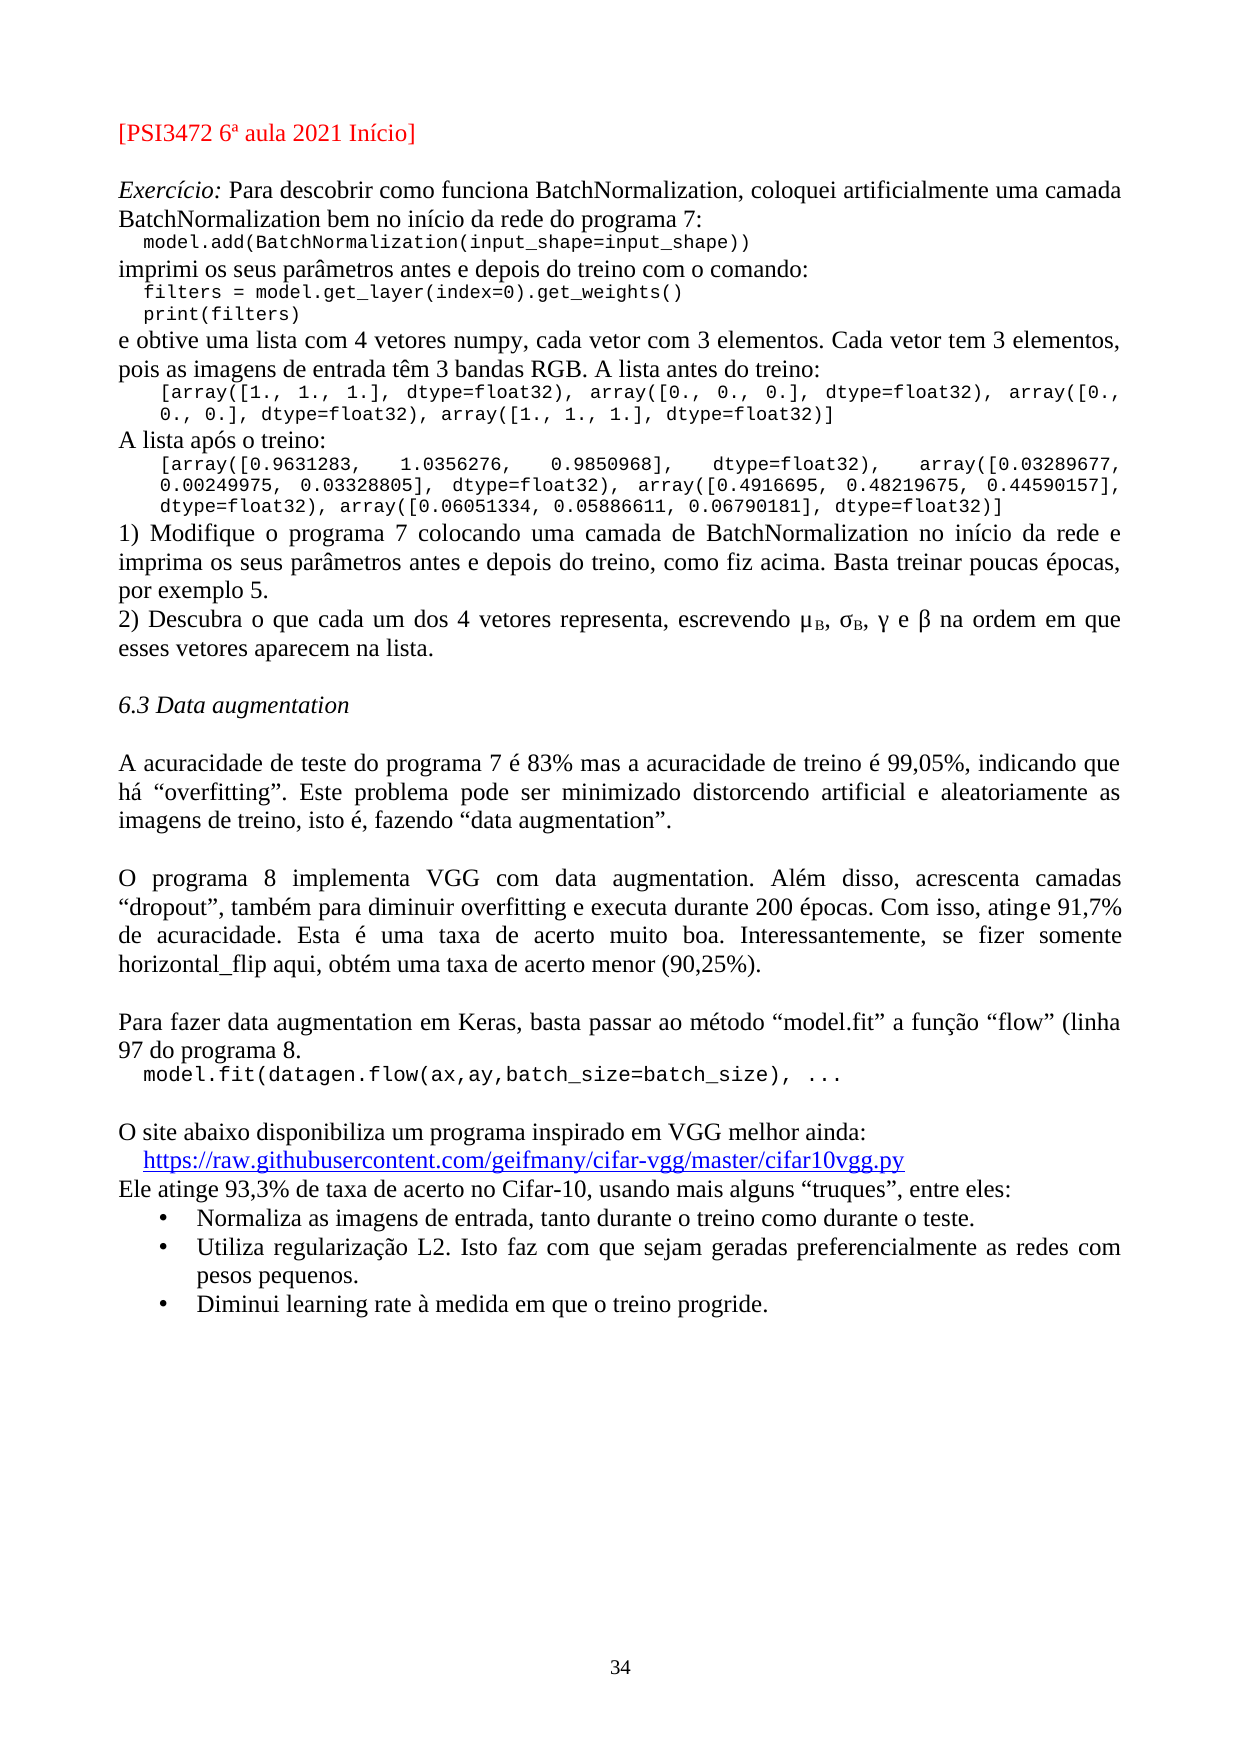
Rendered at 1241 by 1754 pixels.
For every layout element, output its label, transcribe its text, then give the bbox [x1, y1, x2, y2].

list Diminui learning rate à medida em que o treino progride. [159, 1289, 1122, 1318]
text model.add(BatchNormalization(input_shape=input_shape)) [118, 233, 1122, 254]
text print(filters) [118, 304, 1122, 326]
text [array([0.9631283, 1.0356276, 0.9850968], dtype=float32), array([0.03289677, 0.00249975, 0.03328805], dtype=float32), array([0.4916695, 0.48219675, 0.44590157], dtype=float32), array([0.06051334, 0.05886611, 0.06790181], dtype=float32)] [159, 454, 1122, 518]
text O programa 8 implementa VGG com data augmentation. Além disso, acrescenta camadas “dropout”, também para diminuir overfitting e executa durante 200 épocas. Com isso, atinge 91,7% de acuracidade. Esta é uma taxa de acerto muito boa. Interessantemente, se fizer somente horizontal_flip aqui, obtém uma taxa de acerto menor (90,25%). [118, 863, 1122, 978]
text Ele atinge 93,3% de taxa de acerto no Cifar-10, usando mais alguns “truques”, entre eles: [118, 1174, 1122, 1203]
text Para fazer data augmentation em Keras, basta passar ao método “model.fit” a função “flow” (linha 97 do programa 8. [118, 1007, 1122, 1064]
text A acuracidade de teste do programa 7 é 83% mas a acuracidade de treino é 99,05%, indicando que há “overfitting”. Este problema pode ser minimizado distorcendo artificial e aleatoriamente as imagens de treino, isto é, fazendo “data augmentation”. [118, 748, 1122, 834]
text Exercício: Para descobrir como funciona BatchNormalization, coloquei artificialmente uma camada BatchNormalization bem no início da rede do programa 7: [118, 176, 1122, 233]
text 6.3 Data augmentation [118, 691, 1122, 719]
text filters = model.get_layer(index=0).get_weights() [118, 283, 1122, 304]
text https://raw.githubusercontent.com/geifmany/cifar-vgg/master/cifar10vgg.py [118, 1146, 1122, 1174]
text [PSI3472 6ª aula 2021 Início] [118, 118, 1122, 147]
list Utiliza regularização L2. Isto faz com que sejam geradas preferencialmente as redes com pesos pequenos. [159, 1232, 1122, 1289]
text e obtive uma lista com 4 vetores numpy, cada vetor com 3 elementos. Cada vetor tem 3 elementos, pois as imagens de entrada têm 3 bandas RGB. A lista antes do treino: [118, 326, 1122, 383]
text imprimi os seus parâmetros antes e depois do treino com o comando: [118, 254, 1122, 283]
list Normaliza as imagens de entrada, tanto durante o treino como durante o teste. [159, 1203, 1122, 1232]
text O site abaixo disponibiliza um programa inspirado em VGG melhor ainda: [118, 1117, 1122, 1146]
text 1) Modifique o programa 7 colocando uma camada de BatchNormalization no início da rede e imprima os seus parâmetros antes e depois do treino, como fiz acima. Basta treinar poucas épocas, por exemplo 5. [118, 518, 1122, 604]
text [array([1., 1., 1.], dtype=float32), array([0., 0., 0.], dtype=float32), array([0., 0., 0.], dtype=float32), array([1., 1., 1.], dtype=float32)] [159, 383, 1122, 426]
text model.fit(datagen.flow(ax,ay,batch_size=batch_size), ... [118, 1064, 1122, 1088]
text 2) Descubra o que cada um dos 4 vetores representa, escrevendo μB, σB, γ e β na ordem em que esses vetores aparecem na lista. [118, 604, 1122, 662]
text A lista após o treino: [118, 426, 1122, 454]
